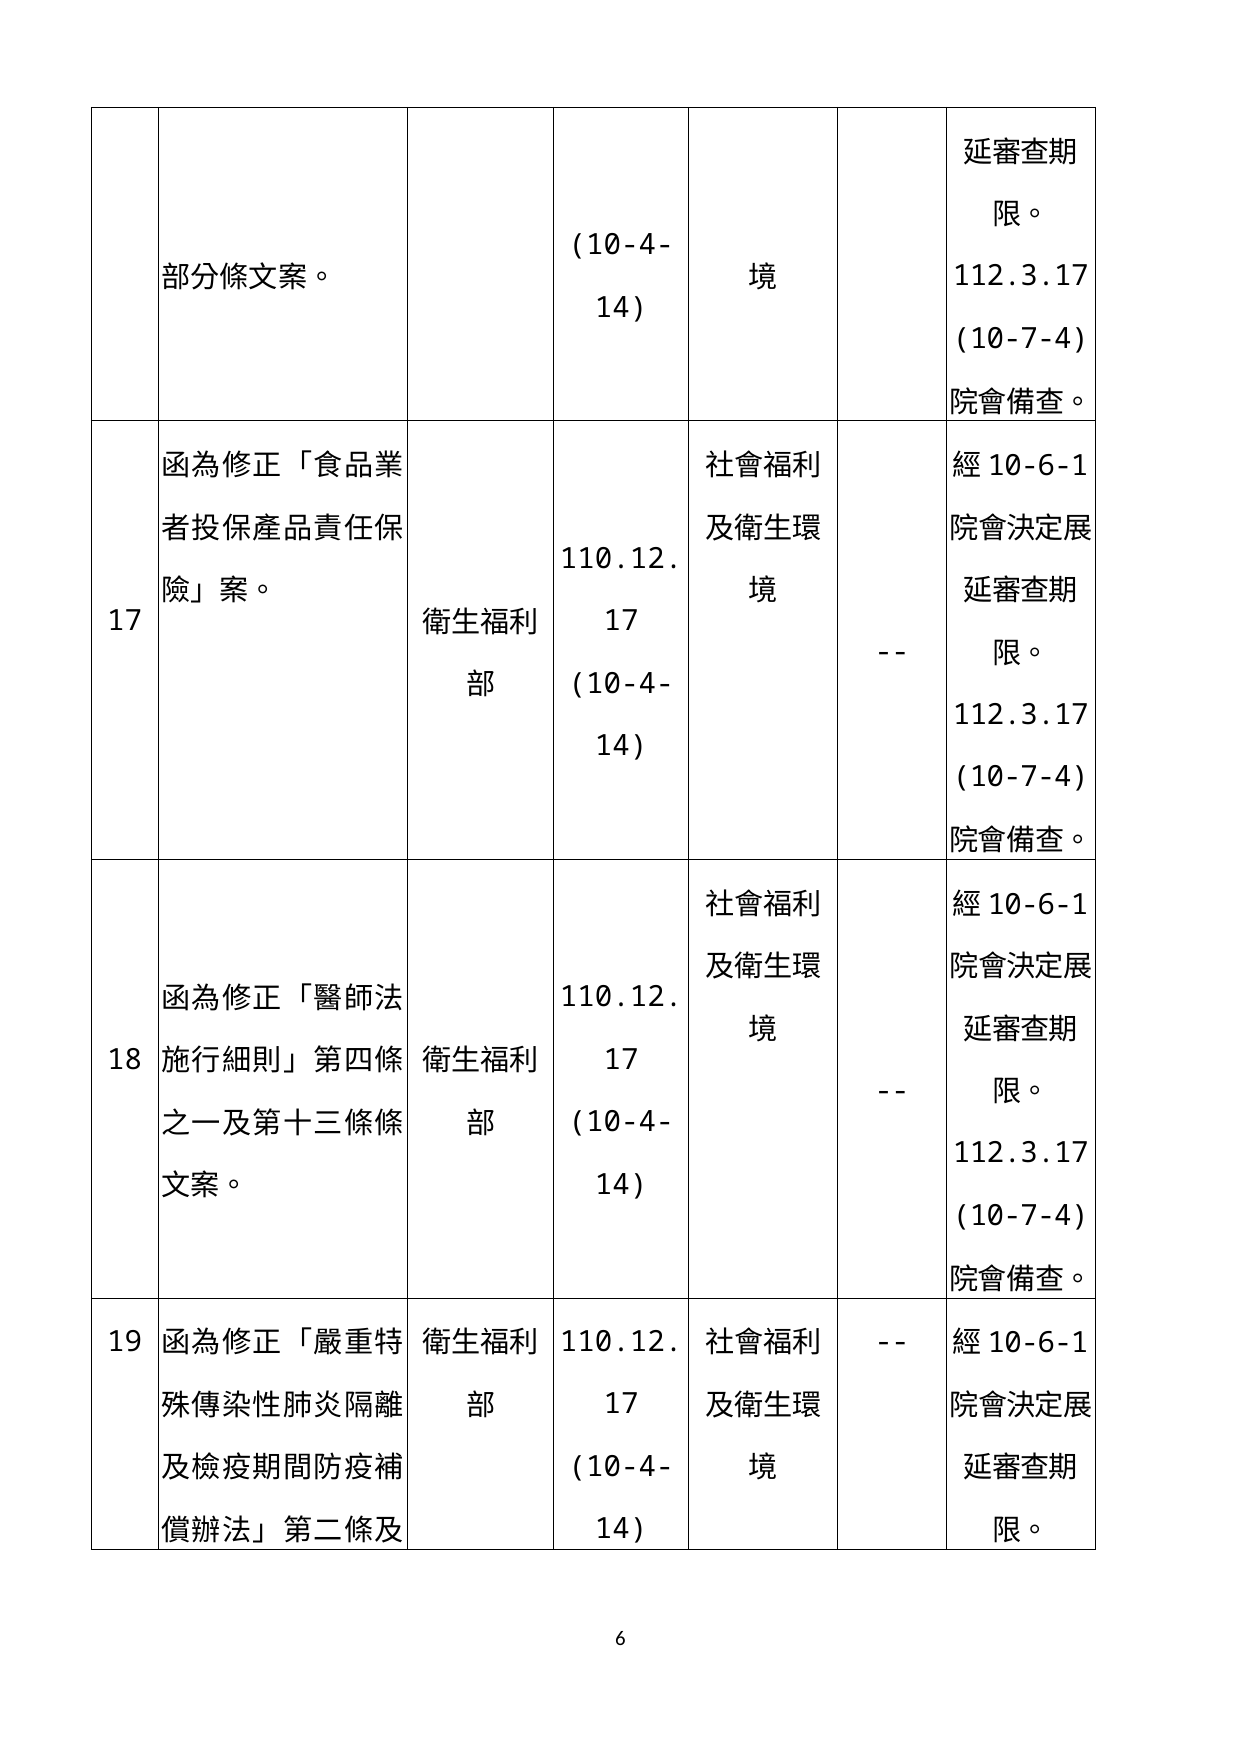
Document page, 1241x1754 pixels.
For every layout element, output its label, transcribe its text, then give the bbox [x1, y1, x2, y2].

table_cell [92, 860, 158, 1297]
table_cell 函為修正「食品業者投保產品責任保險」案。 [159, 421, 407, 859]
table_cell 部分條文案。 [159, 108, 407, 420]
table_cell (10-4-14) [554, 108, 688, 420]
table_cell 110.12.17 (10-4-14) [554, 421, 688, 859]
table_cell 社會福利及衛生環境 [689, 1299, 837, 1548]
table_cell 經10-6-1院會決定展延審查期限。 [947, 1299, 1095, 1548]
table_cell -- [838, 108, 946, 420]
table_cell 衛生福利部 [408, 1299, 553, 1548]
table_cell 社會福利及衛生環境 [689, 421, 837, 859]
table_cell [92, 1299, 158, 1548]
table_cell 衛生福利部 [408, 860, 553, 1297]
table_cell 110.12.17 (10-4-14) [554, 860, 688, 1297]
table_cell 境 [689, 108, 837, 420]
table_cell 社會福利及衛生環境 [689, 860, 837, 1297]
table_cell -- [838, 1299, 946, 1548]
table_cell [408, 108, 553, 420]
table_cell -- [838, 421, 946, 859]
table_cell 函為修正「醫師法施行細則」第四條之一及第十三條條文案。 [159, 860, 407, 1297]
table_cell -- [838, 860, 946, 1297]
table_cell 經10-6-1院會決定展延審查期限。 112.3.17 (10-7-4) 院會備查。 [947, 421, 1095, 859]
table_cell [92, 108, 158, 420]
table_cell [92, 421, 158, 859]
table_cell 110.12.17 (10-4-14) [554, 1299, 688, 1548]
table_cell 延審查期限。 112.3.17 (10-7-4) 院會備查。 [947, 108, 1095, 420]
table_cell 衛生福利部 [408, 421, 553, 859]
table_cell 函為修正「嚴重特殊傳染性肺炎隔離及檢疫期間防疫補償辦法」第二條及 [159, 1299, 407, 1548]
table_cell 經10-6-1院會決定展延審查期限。 112.3.17 (10-7-4) 院會備查。 [947, 860, 1095, 1297]
